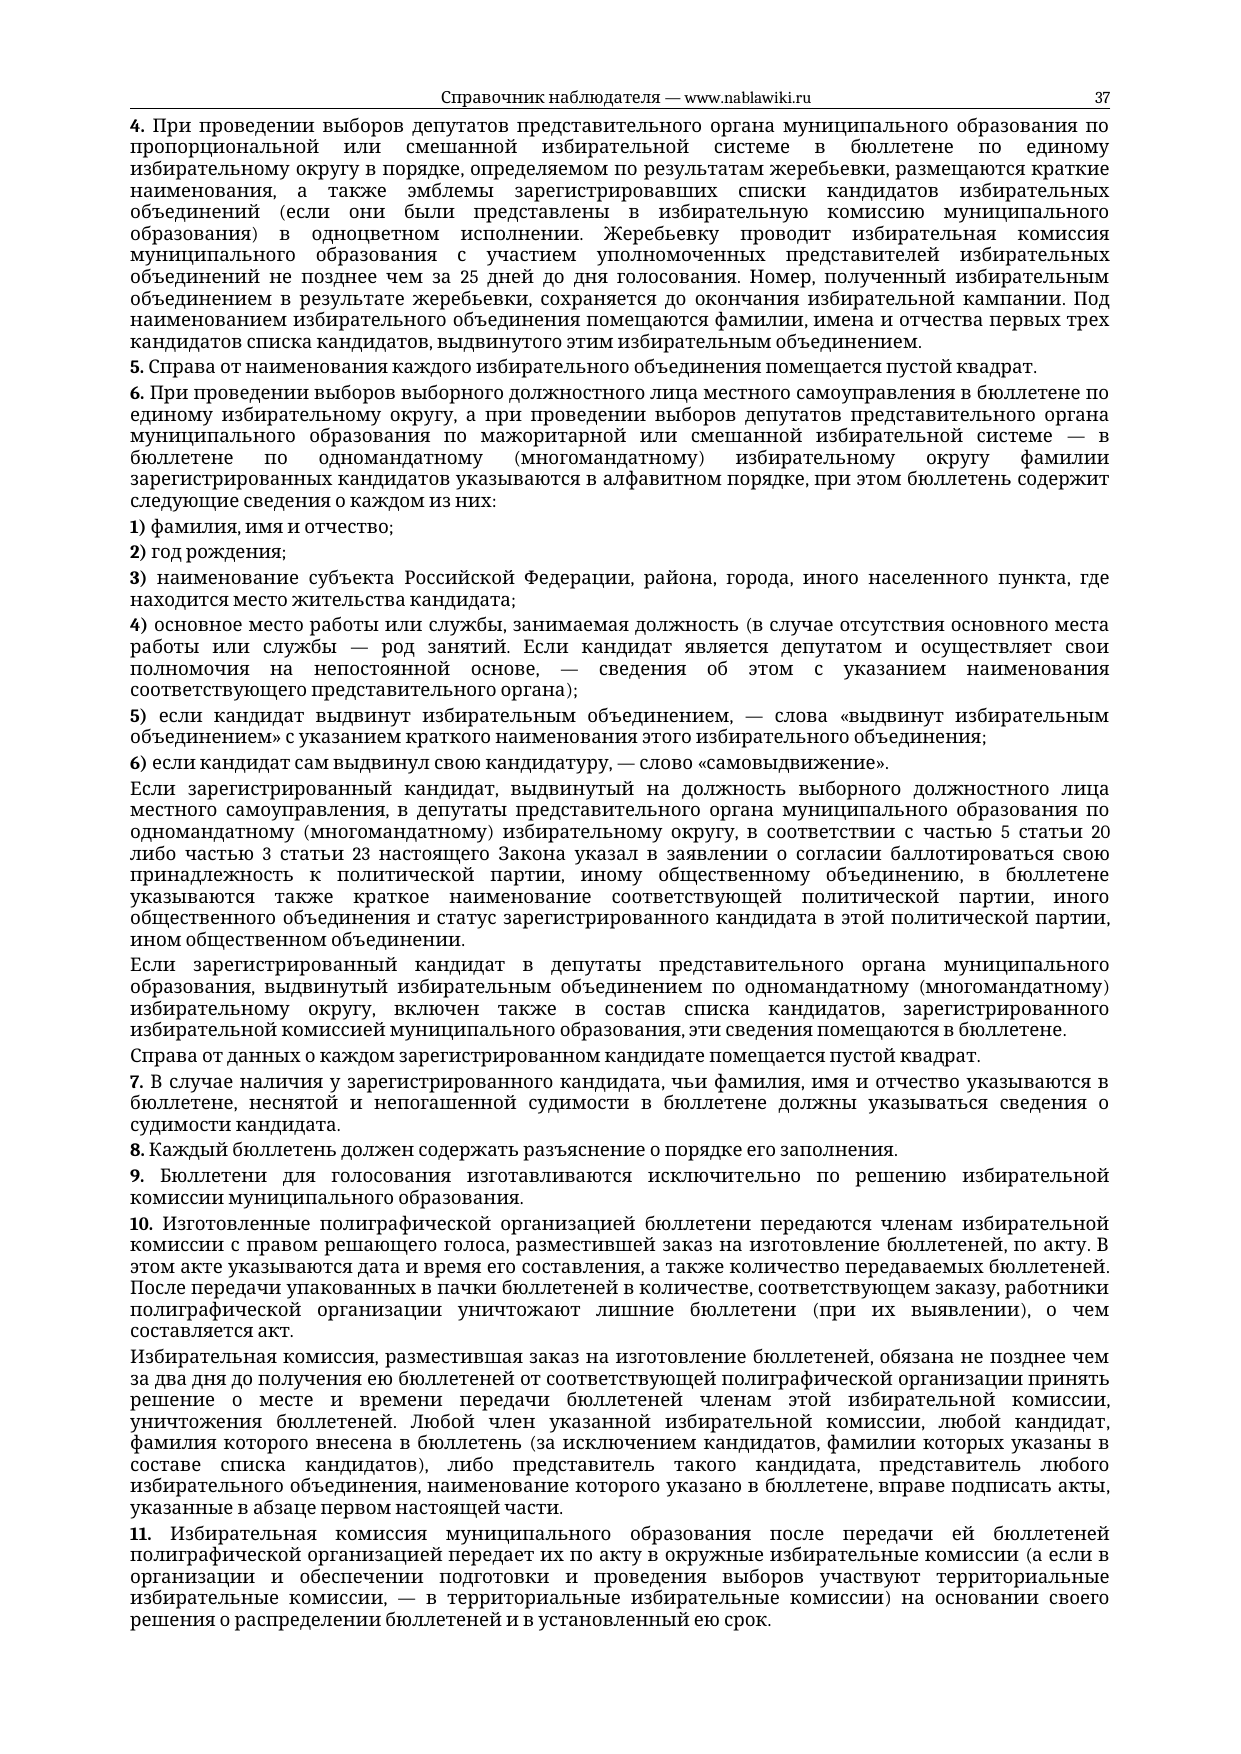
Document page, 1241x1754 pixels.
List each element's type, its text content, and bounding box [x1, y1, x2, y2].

text 8. Каждый бюллетень должен содержать разъяснение о порядке его заполнения. [130, 1140, 1110, 1162]
text 3) наименование субъекта Российской Федерации, района, города, иного населенного пункта, где находится место жительства кандидата; [130, 568, 1110, 611]
text 9. Бюллетени для голосования изготавливаются исключительно по решению избирательной комиссии муниципального образования. [130, 1166, 1110, 1209]
text 4. При проведении выборов депутатов представительного органа муниципального образования по пропорциональной или смешанной избирательной системе в бюллетене по единому избирательному округу в порядке, определяемом по результатам жеребьевки, размещаются краткие наименования, а также эмблемы зарегистрировавших списки кандидатов избирательных объединений (если они были представлены в избирательную комиссию муниципального образования) в одноцветном исполнении. Жеребьевку проводит избирательная комиссия муниципального образования с участием уполномоченных представителей избирательных объединений не позднее чем за 25 дней до дня голосования. Номер, полученный избирательным объединением в результате жеребьевки, сохраняется до окончания избирательной кампании. Под наименованием избирательного объединения помещаются фамилии, имена и отчества первых трех кандидатов списка кандидатов, выдвинутого этим избирательным объединением. [130, 116, 1110, 353]
text 6. При проведении выборов выборного должностного лица местного самоуправления в бюллетене по единому избирательному округу, а при проведении выборов депутатов представительного органа муниципального образования по мажоритарной или смешанной избирательной системе — в бюллетене по одномандатному (многомандатному) избирательному округу фамилии зарегистрированных кандидатов указываются в алфавитном порядке, при этом бюллетень содержит следующие сведения о каждом из них: [130, 383, 1110, 512]
text 1) фамилия, имя и отчество; [130, 516, 1110, 538]
text Избирательная комиссия, разместившая заказ на изготовление бюллетеней, обязана не позднее чем за два дня до получения ею бюллетеней от соответствующей полиграфической организации принять решение о месте и времени передачи бюллетеней членам этой избирательной комиссии, уничтожения бюллетеней. Любой член указанной избирательной комиссии, любой кандидат, фамилия которого внесена в бюллетень (за исключением кандидатов, фамилии которых указаны в составе списка кандидатов), либо представитель такого кандидата, представитель любого избирательного объединения, наименование которого указано в бюллетене, вправе подписать акты, указанные в абзаце первом настоящей части. [130, 1347, 1110, 1519]
text 7. В случае наличия у зарегистрированного кандидата, чьи фамилия, имя и отчество указываются в бюллетене, неснятой и непогашенной судимости в бюллетене должны указываться сведения о судимости кандидата. [130, 1071, 1110, 1136]
text 6) если кандидат сам выдвинул свою кандидатуру, — слово «самовыдвижение». [130, 753, 1110, 774]
text 10. Изготовленные полиграфической организацией бюллетени передаются членам избирательной комиссии с правом решающего голоса, разместившей заказ на изготовление бюллетеней, по акту. В этом акте указываются дата и время его составления, а также количество передаваемых бюллетеней. После передачи упакованных в пачки бюллетеней в количестве, соответствующем заказу, работники полиграфической организации уничтожают лишние бюллетени (при их выявлении), о чем составляется акт. [130, 1213, 1110, 1342]
text 11. Избирательная комиссия муниципального образования после передачи ей бюллетеней полиграфической организацией передает их по акту в окружные избирательные комиссии (а если в организации и обеспечении подготовки и проведения выборов участвуют территориальные избирательные комиссии, — в территориальные избирательные комиссии) на основании своего решения о распределении бюллетеней и в установленный ею срок. [130, 1523, 1110, 1631]
text 5. Справа от наименования каждого избирательного объединения помещается пустой квадрат. [130, 357, 1110, 378]
text 2) год рождения; [130, 542, 1110, 563]
text 4) основное место работы или службы, занимаемая должность (в случае отсутствия основного места работы или службы — род занятий. Если кандидат является депутатом и осуществляет свои полномочия на непостоянной основе, — сведения об этом с указанием наименования соответствующего представительного органа); [130, 615, 1110, 701]
text Если зарегистрированный кандидат в депутаты представительного органа муниципального образования, выдвинутый избирательным объединением по одномандатному (многомандатному) избирательному округу, включен также в состав списка кандидатов, зарегистрированного избирательной комиссией муниципального образования, эти сведения помещаются в бюллетене. [130, 955, 1110, 1041]
text 5) если кандидат выдвинут избирательным объединением, — слова «выдвинут избирательным объединением» с указанием краткого наименования этого избирательного объединения; [130, 705, 1110, 748]
text Справа от данных о каждом зарегистрированном кандидате помещается пустой квадрат. [130, 1045, 1110, 1067]
text Если зарегистрированный кандидат, выдвинутый на должность выборного должностного лица местного самоуправления, в депутаты представительного органа муниципального образования по одномандатному (многомандатному) избирательному округу, в соответствии с частью 5 статьи 20 либо частью 3 статьи 23 настоящего Закона указал в заявлении о согласии баллотироваться свою принадлежность к политической партии, иному общественному объединению, в бюллетене указываются также краткое наименование соответствующей политической партии, иного общественного объединения и статус зарегистрированного кандидата в этой политической партии, ином общественном объединении. [130, 778, 1110, 951]
